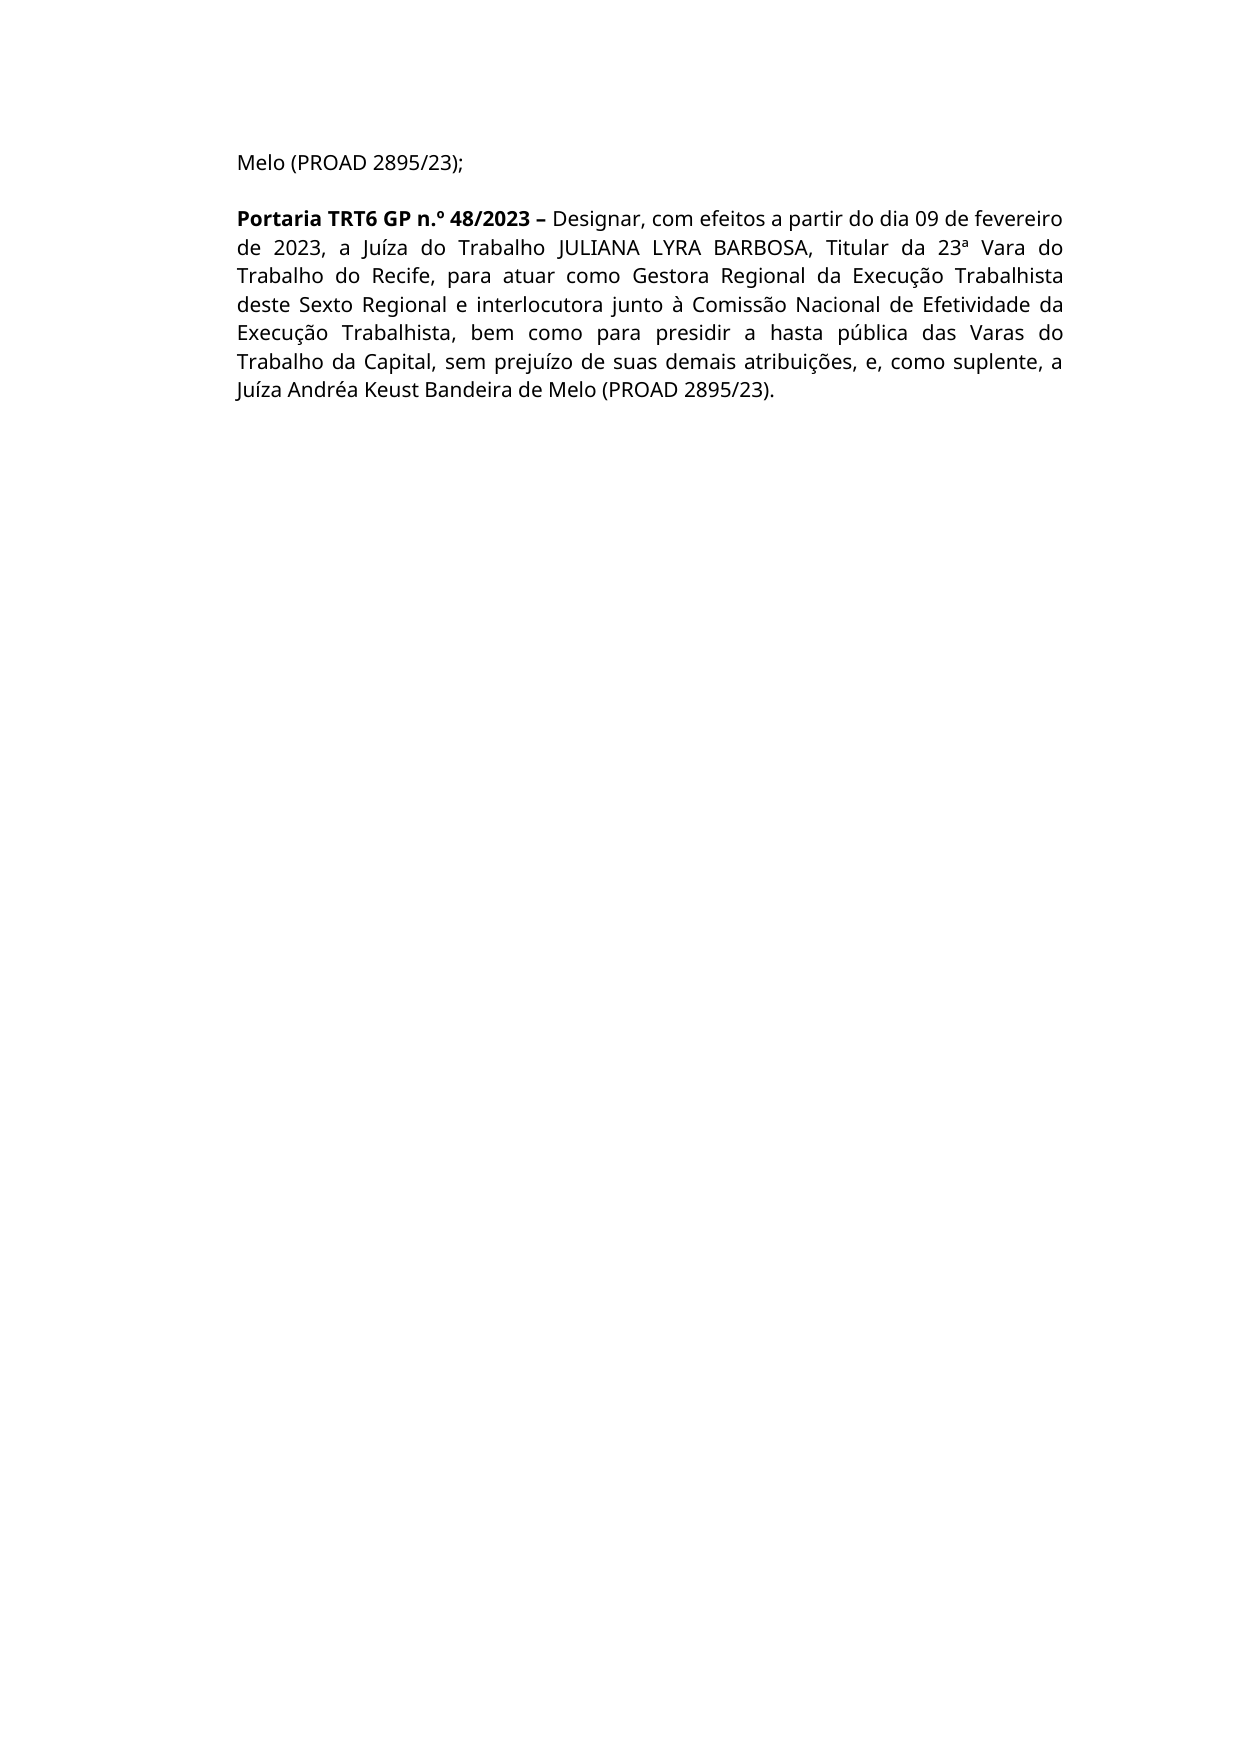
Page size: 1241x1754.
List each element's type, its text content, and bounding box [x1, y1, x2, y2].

table_cell Melo (PROAD 2895/23); Portaria TRT6 GP n.º 48/2023 – Designar, com efeitos a partir do dia 09 de fevereiro de 2023, a Juíza do Trabalho JULIANA LYRA BARBOSA, Titular da 23ª Vara do Trabalho do Recife, para atuar como Gestora Regional da Execução Trabalhista deste Sexto Regional e interlocutora junto à Comissão Nacional de Efetividade da Execução Trabalhista, bem como para presidir a hasta pública das Varas do Trabalho da Capital, sem prejuízo de suas demais atribuições, e, como suplente, a Juíza Andréa Keust Bandeira de Melo (PROAD 2895/23). [225, 148, 1075, 432]
table_cell [166, 148, 225, 432]
